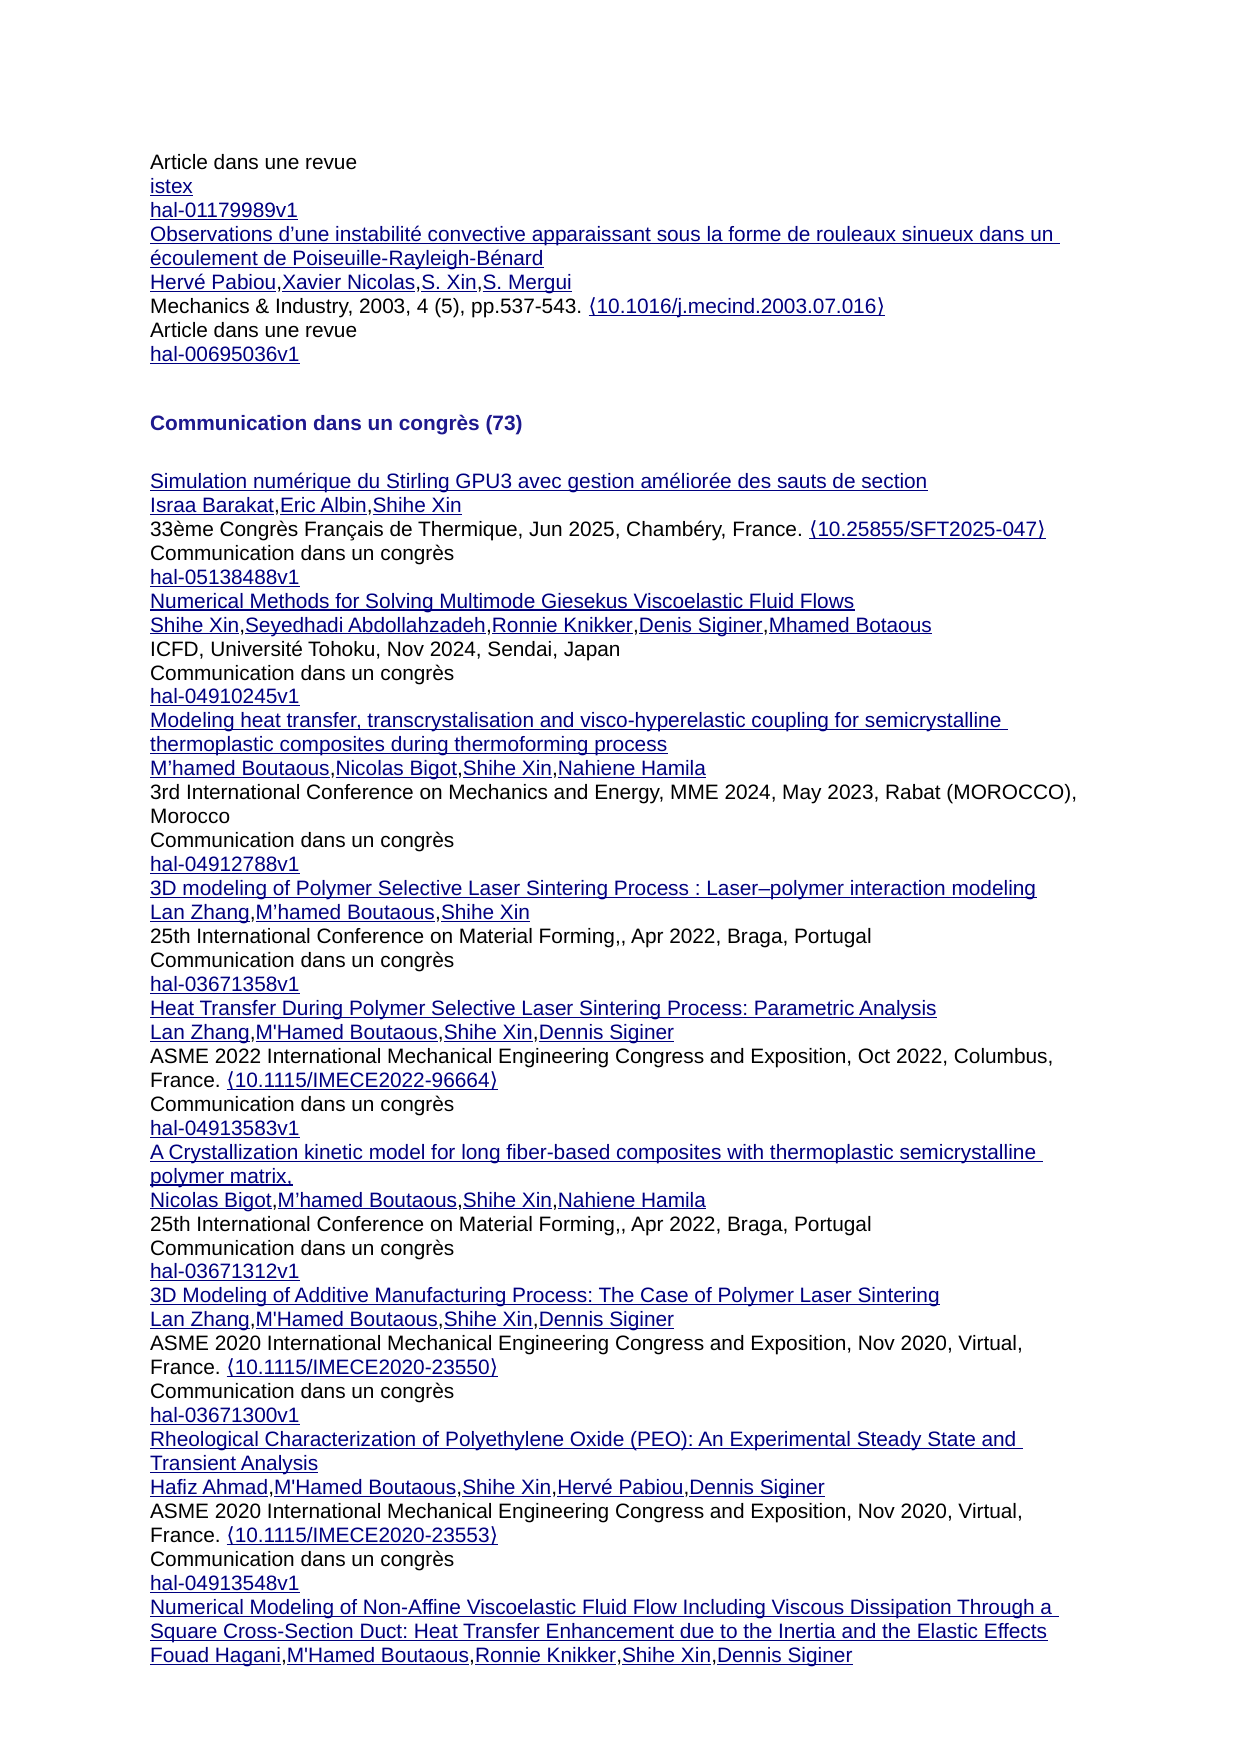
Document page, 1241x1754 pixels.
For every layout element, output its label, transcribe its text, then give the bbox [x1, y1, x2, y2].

table_cell Numerical Modeling of Non-Affine Viscoelastic Fluid Flow Including Viscous Dissipation Through a Square Cross-Section Duct: Heat Transfer Enhancement due to the Inertia and the Elastic Effects Fouad Hagani,M'Hamed Boutaous,Ronnie Knikker,Shihe Xin,Dennis Siginer [150, 1595, 1090, 1667]
table_cell A Crystallization kinetic model for long fiber-based composites with thermoplastic semicrystalline polymer matrix, Nicolas Bigot,M’hamed Boutaous,Shihe Xin,Nahiene Hamila 25th International Conference on Material Forming,, Apr 2022, Braga, Portugal Communication dans un congrès hal-03671312v1 [150, 1140, 1090, 1283]
subtitle Communication dans un congrès (73) [150, 410, 1090, 434]
table_cell Numerical Methods for Solving Multimode Giesekus Viscoelastic Fluid Flows Shihe Xin,Seyedhadi Abdollahzadeh,Ronnie Knikker,Denis Siginer,Mhamed Botaous ICFD, Université Tohoku, Nov 2024, Sendai, Japan Communication dans un congrès hal-04910245v1 [150, 589, 1090, 708]
table_cell Observations d’une instabilité convective apparaissant sous la forme de rouleaux sinueux dans un écoulement de Poiseuille-Rayleigh-Bénard Hervé Pabiou,Xavier Nicolas,S. Xin,S. Mergui Mechanics & Industry, 2003, 4 (5), pp.537-543. ⟨10.1016/j.mecind.2003.07.016⟩ Article dans une revue hal-00695036v1 [150, 222, 1090, 366]
table_cell Heat Transfer During Polymer Selective Laser Sintering Process: Parametric Analysis Lan Zhang,M'Hamed Boutaous,Shihe Xin,Dennis Siginer ASME 2022 International Mechanical Engineering Congress and Exposition, Oct 2022, Columbus, France. ⟨10.1115/IMECE2022-96664⟩ Communication dans un congrès hal-04913583v1 [150, 996, 1090, 1139]
table_cell Article dans une revue istex hal-01179989v1 [150, 150, 1090, 222]
table_cell 3D modeling of Polymer Selective Laser Sintering Process : Laser–polymer interaction modeling Lan Zhang,M’hamed Boutaous,Shihe Xin 25th International Conference on Material Forming,, Apr 2022, Braga, Portugal Communication dans un congrès hal-03671358v1 [150, 876, 1090, 996]
table_cell Rheological Characterization of Polyethylene Oxide (PEO): An Experimental Steady State and Transient Analysis Hafiz Ahmad,M'Hamed Boutaous,Shihe Xin,Hervé Pabiou,Dennis Siginer ASME 2020 International Mechanical Engineering Congress and Exposition, Nov 2020, Virtual, France. ⟨10.1115/IMECE2020-23553⟩ Communication dans un congrès hal-04913548v1 [150, 1427, 1090, 1595]
table_header Simulation numérique du Stirling GPU3 avec gestion améliorée des sauts de section Israa Barakat,Eric Albin,Shihe Xin 33ème Congrès Français de Thermique, Jun 2025, Chambéry, France. ⟨10.25855/SFT2025-047⟩ Communication dans un congrès hal-05138488v1 [150, 469, 1090, 588]
table_cell 3D Modeling of Additive Manufacturing Process: The Case of Polymer Laser Sintering Lan Zhang,M'Hamed Boutaous,Shihe Xin,Dennis Siginer ASME 2020 International Mechanical Engineering Congress and Exposition, Nov 2020, Virtual, France. ⟨10.1115/IMECE2020-23550⟩ Communication dans un congrès hal-03671300v1 [150, 1283, 1090, 1427]
table_cell Modeling heat transfer, transcrystalisation and visco-hyperelastic coupling for semicrystalline thermoplastic composites during thermoforming process M’hamed Boutaous,Nicolas Bigot,Shihe Xin,Nahiene Hamila 3rd International Conference on Mechanics and Energy, MME 2024, May 2023, Rabat (MOROCCO), Morocco Communication dans un congrès hal-04912788v1 [150, 708, 1090, 876]
